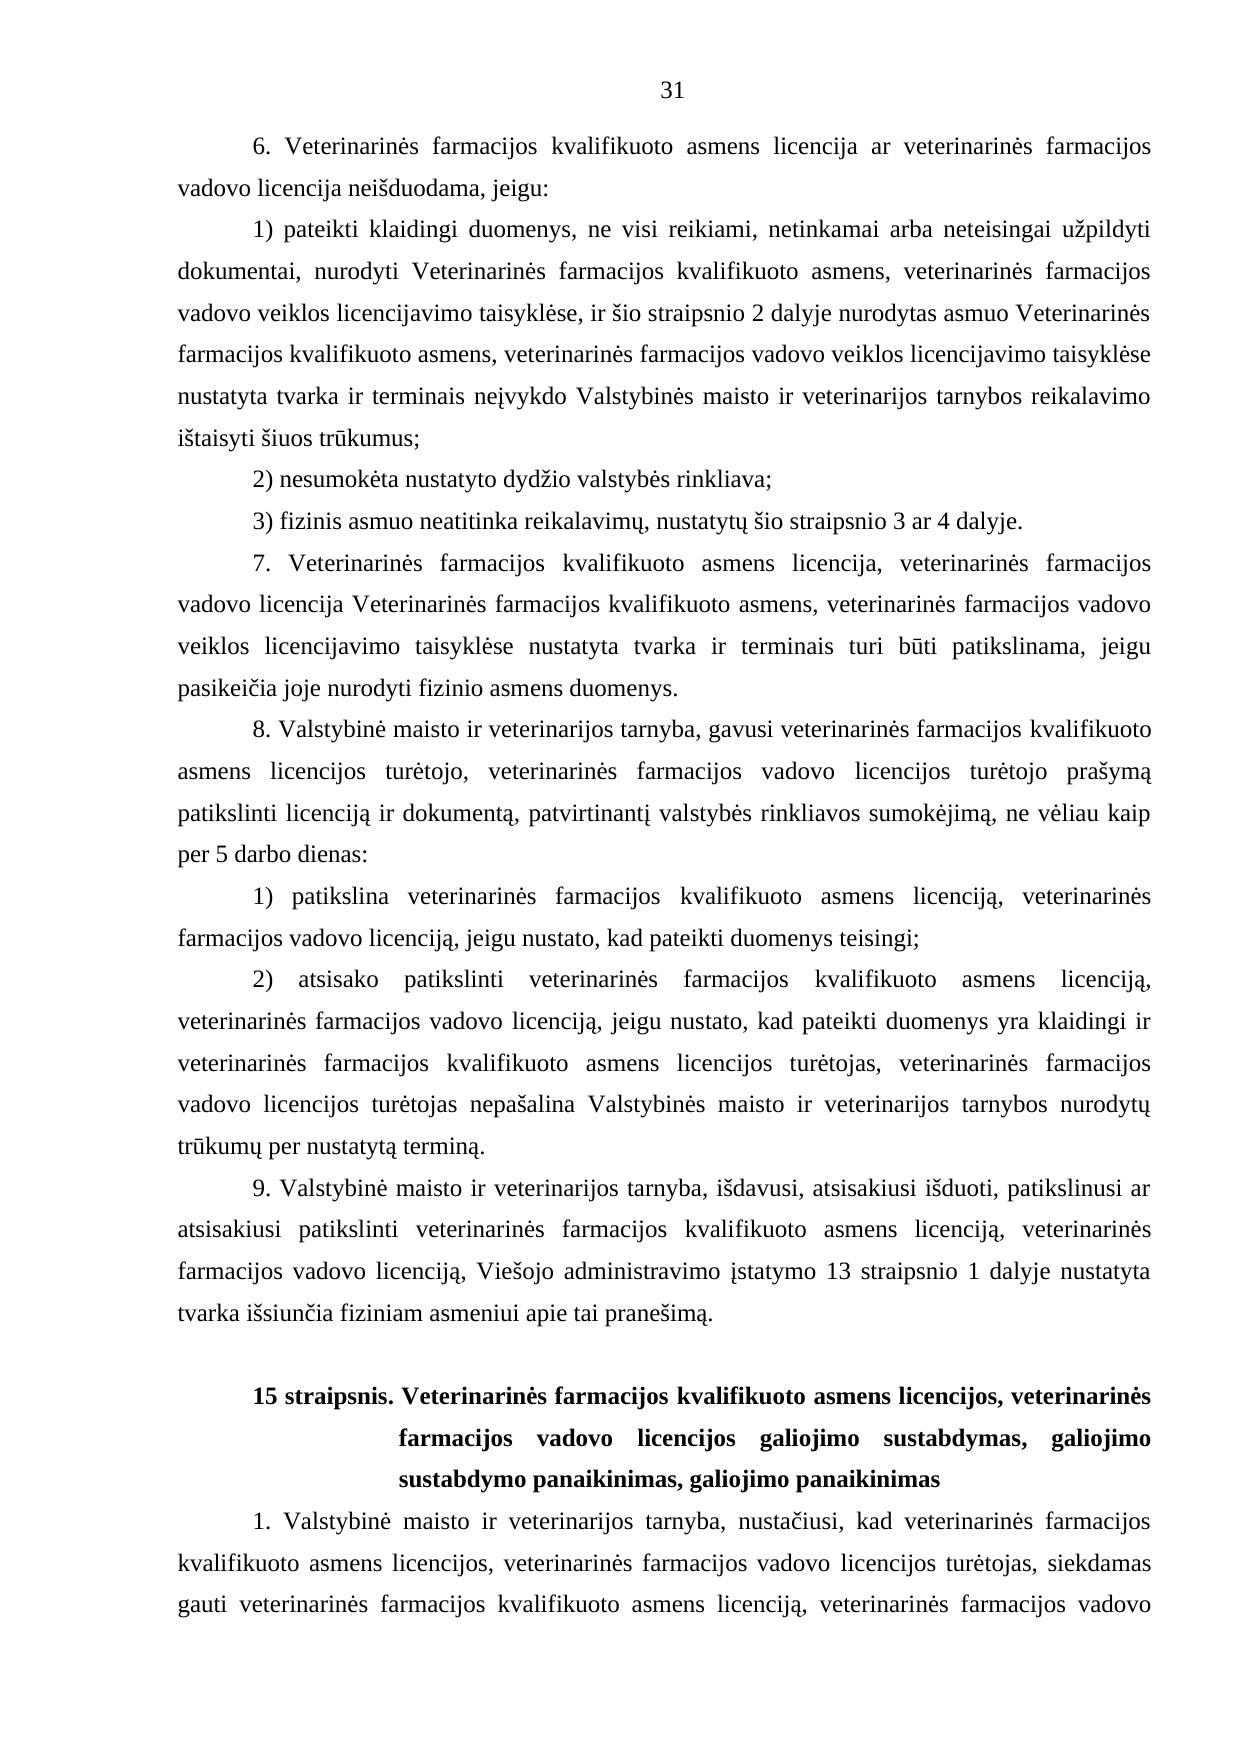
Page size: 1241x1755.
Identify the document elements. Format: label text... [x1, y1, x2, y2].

text 2) atsisako patikslinti veterinarinės farmacijos kvalifikuoto asmens licenciją, veterinarinės farmacijos vadovo licenciją, jeigu nustato, kad pateikti duomenys yra klaidingi ir veterinarinės farmacijos kvalifikuoto asmens licencijos turėtojas, veterinarinės farmacijos vadovo licencijos turėtojas nepašalina Valstybinės maisto ir veterinarijos tarnybos nurodytų trūkumų per nustatytą terminą. [177, 951, 1152, 1160]
text 1) pateikti klaidingi duomenys, ne visi reikiami, netinkamai arba neteisingai užpildyti dokumentai, nurodyti Veterinarinės farmacijos kvalifikuoto asmens, veterinarinės farmacijos vadovo veiklos licencijavimo taisyklėse, ir šio straipsnio 2 dalyje nurodytas asmuo Veterinarinės farmacijos kvalifikuoto asmens, veterinarinės farmacijos vadovo veiklos licencijavimo taisyklėse nustatyta tvarka ir terminais neįvykdo Valstybinės maisto ir veterinarijos tarnybos reikalavimo ištaisyti šiuos trūkumus; [177, 201, 1152, 451]
text 9. Valstybinė maisto ir veterinarijos tarnyba, išdavusi, atsisakiusi išduoti, patikslinusi ar atsisakiusi patikslinti veterinarinės farmacijos kvalifikuoto asmens licenciją, veterinarinės farmacijos vadovo licenciją, Viešojo administravimo įstatymo 13 straipsnio 1 dalyje nustatyta tvarka išsiunčia fiziniam asmeniui apie tai pranešimą. [177, 1160, 1152, 1326]
text 15 straipsnis. Veterinarinės farmacijos kvalifikuoto asmens licencijos, veterinarinės farmacijos vadovo licencijos galiojimo sustabdymas, galiojimo sustabdymo panaikinimas, galiojimo panaikinimas [252, 1368, 1152, 1493]
text 3) fizinis asmuo neatitinka reikalavimų, nustatytų šio straipsnio 3 ar 4 dalyje. [177, 493, 1152, 535]
text 6. Veterinarinės farmacijos kvalifikuoto asmens licencija ar veterinarinės farmacijos vadovo licencija neišduodama, jeigu: [177, 118, 1152, 201]
text 8. Valstybinė maisto ir veterinarijos tarnyba, gavusi veterinarinės farmacijos kvalifikuoto asmens licencijos turėtojo, veterinarinės farmacijos vadovo licencijos turėtojo prašymą patikslinti licenciją ir dokumentą, patvirtinantį valstybės rinkliavos sumokėjimą, ne vėliau kaip per 5 darbo dienas: [177, 701, 1152, 868]
text 1. Valstybinė maisto ir veterinarijos tarnyba, nustačiusi, kad veterinarinės farmacijos kvalifikuoto asmens licencijos, veterinarinės farmacijos vadovo licencijos turėtojas, siekdamas gauti veterinarinės farmacijos kvalifikuoto asmens licenciją, veterinarinės farmacijos vadovo [177, 1493, 1152, 1618]
text 1) patikslina veterinarinės farmacijos kvalifikuoto asmens licenciją, veterinarinės farmacijos vadovo licenciją, jeigu nustato, kad pateikti duomenys teisingi; [177, 868, 1152, 951]
text 7. Veterinarinės farmacijos kvalifikuoto asmens licencija, veterinarinės farmacijos vadovo licencija Veterinarinės farmacijos kvalifikuoto asmens, veterinarinės farmacijos vadovo veiklos licencijavimo taisyklėse nustatyta tvarka ir terminais turi būti patikslinama, jeigu pasikeičia joje nurodyti fizinio asmens duomenys. [177, 535, 1152, 701]
text 2) nesumokėta nustatyto dydžio valstybės rinkliava; [177, 451, 1152, 493]
